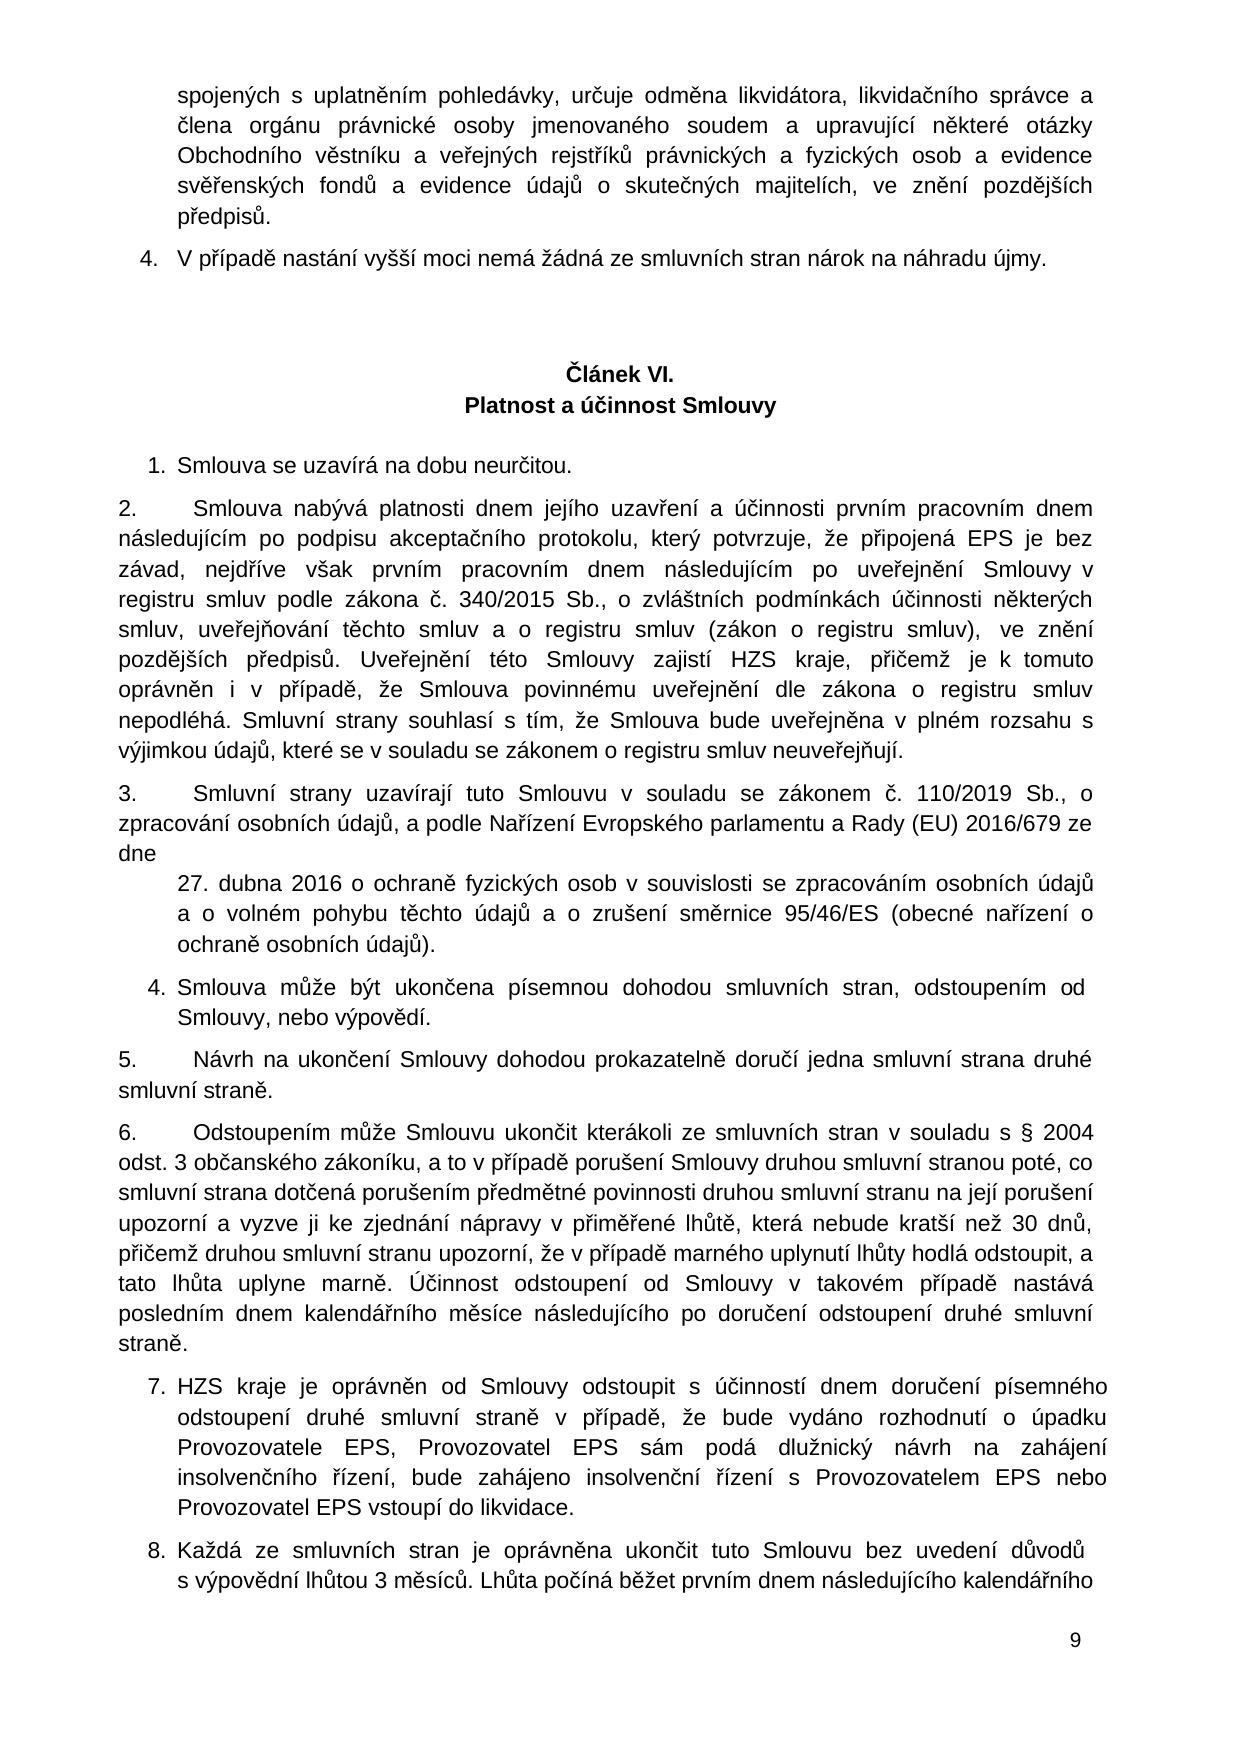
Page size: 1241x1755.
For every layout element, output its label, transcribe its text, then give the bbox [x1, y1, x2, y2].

list Návrh na ukončení Smlouvy dohodou prokazatelně doručí jedna smluvní strana druhé smluvní straně. [118, 1046, 1093, 1103]
list Odstoupením může Smlouvu ukončit kterákoli ze smluvních stran v souladu s § 2004 odst. 3 občanského zákoníku, a to v případě porušení Smlouvy druhou smluvní stranou poté, co smluvní strana dotčená porušením předmětné povinnosti druhou smluvní stranu na její porušení upozorní a vyzve ji ke zjednání nápravy v přiměřené lhůtě, která nebude kratší než 30 dnů, přičemž druhou smluvní stranu upozorní, že v případě marného uplynutí lhůty hodlá odstoupit, a tato lhůta uplyne marně. Účinnost odstoupení od Smlouvy v takovém případě nastává posledním dnem kalendářního měsíce následujícího po doručení odstoupení druhé smluvní straně. [118, 1119, 1094, 1357]
list Smlouva nabývá platnosti dnem jejího uzavření a účinnosti prvním pracovním dnem následujícím po podpisu akceptačního protokolu, který potvrzuje, že připojená EPS je bez závad, nejdříve však prvním pracovním dnem následujícím po uveřejnění Smlouvy v registru smluv podle zákona č. 340/2015 Sb., o zvláštních podmínkách účinnosti některých smluv, uveřejňování těchto smluv a o registru smluv (zákon o registru smluv), ve znění pozdějších předpisů. Uveřejnění této Smlouvy zajistí HZS kraje, přičemž je k tomuto oprávněn i v případě, že Smlouva povinnému uveřejnění dle zákona o registru smluv nepodléhá. Smluvní strany souhlasí s tím, že Smlouva bude uveřejněna v plném rozsahu s výjimkou údajů, které se v souladu se zákonem o registru smluv neuveřejňují. [118, 495, 1094, 763]
text s výpovědní lhůtou 3 měsíců. Lhůta počíná běžet prvním dnem následujícího kalendářního [177, 1567, 1108, 1593]
list Smlouva může být ukončena písemnou dohodou smluvních stran, odstoupením od [147, 973, 1108, 1000]
text spojených s uplatněním pohledávky, určuje odměna likvidátora, likvidačního správce a člena orgánu právnické osoby jmenovaného soudem a upravující některé otázky Obchodního věstníku a veřejných rejstříků právnických a fyzických osob a evidence svěřenských fondů a evidence údajů o skutečných majitelích, ve znění pozdějších předpisů. [177, 82, 1093, 229]
list Smlouva se uzavírá na dobu neurčitou. [147, 452, 1108, 479]
list V případě nastání vyšší moci nemá žádná ze smluvních stran nárok na náhradu újmy. [139, 245, 1108, 272]
list Každá ze smluvních stran je oprávněna ukončit tuto Smlouvu bez uvedení důvodů [147, 1537, 1108, 1563]
text Platnost a účinnost Smlouvy [139, 392, 1102, 418]
text 27. dubna 2016 o ochraně fyzických osob v souvislosti se zpracováním osobních údajů a o volném pohybu těchto údajů a o zrušení směrnice 95/46/ES (obecné nařízení o ochraně osobních údajů). [177, 870, 1094, 957]
subtitle Článek VI. [151, 361, 1089, 388]
text Smlouvy, nebo výpovědí. [177, 1004, 1108, 1030]
list HZS kraje je oprávněn od Smlouvy odstoupit s účinností dnem doručení písemného odstoupení druhé smluvní straně v případě, že bude vydáno rozhodnutí o úpadku Provozovatele EPS, Provozovatel EPS sám podá dlužnický návrh na zahájení insolvenčního řízení, bude zahájeno insolvenční řízení s Provozovatelem EPS nebo Provozovatel EPS vstoupí do likvidace. [147, 1373, 1108, 1520]
list Smluvní strany uzavírají tuto Smlouvu v souladu se zákonem č. 110/2019 Sb., o zpracování osobních údajů, a podle Nařízení Evropského parlamentu a Rady (EU) 2016/679 ze dne [118, 779, 1093, 866]
